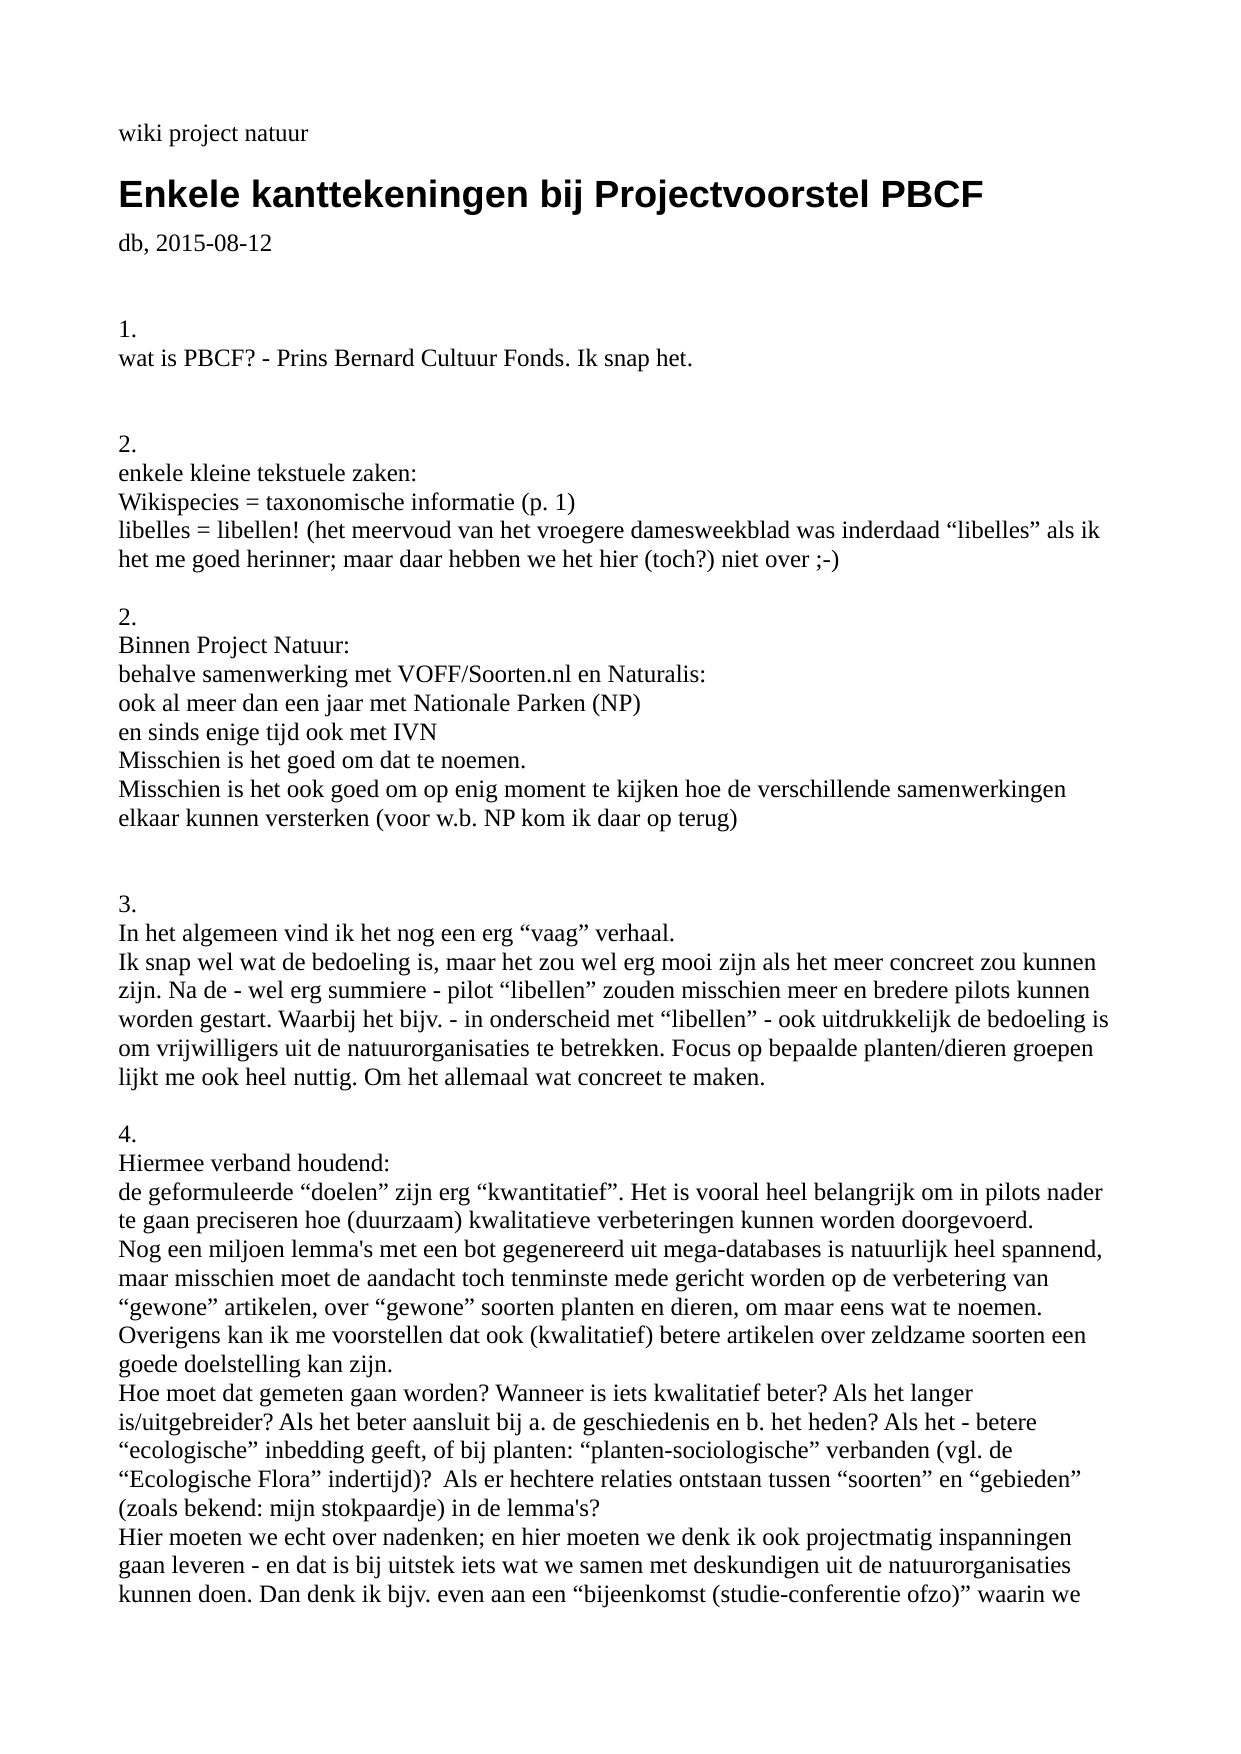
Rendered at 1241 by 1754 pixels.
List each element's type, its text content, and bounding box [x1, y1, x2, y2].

text 1. [118, 314, 1122, 343]
text ook al meer dan een jaar met Nationale Parken (NP) [118, 688, 1122, 717]
text Misschien is het ook goed om op enig moment te kijken hoe de verschillende samenwerkingen elkaar kunnen versterken (voor w.b. NP kom ik daar op terug) [118, 774, 1122, 832]
text 4. [118, 1119, 1122, 1148]
text Overigens kan ik me voorstellen dat ook (kwalitatief) betere artikelen over zeldzame soorten een goede doelstelling kan zijn. [118, 1321, 1122, 1378]
text en sinds enige tijd ook met IVN [118, 717, 1122, 746]
text In het algemeen vind ik het nog een erg “vaag” verhaal. [118, 918, 1122, 947]
text enkele kleine tekstuele zaken: [118, 458, 1122, 487]
text 2. [118, 602, 1122, 631]
text db, 2015-08-12 [118, 228, 1122, 257]
text libelles = libellen! (het meervoud van het vroegere damesweekblad was inderdaad “libelles” als ik het me goed herinner; maar daar hebben we het hier (toch?) niet over ;-) [118, 516, 1122, 573]
text behalve samenwerking met VOFF/Soorten.nl en Naturalis: [118, 659, 1122, 688]
text 2. [118, 429, 1122, 458]
text Hoe moet dat gemeten gaan worden? Wanneer is iets kwalitatief beter? Als het langer is/uitgebreider? Als het beter aansluit bij a. de geschiedenis en b. het heden? Als het - betere “ecologische” inbedding geeft, of bij planten: “planten-sociologische” verbanden (vgl. de “Ecologische Flora” indertijd)? Als er hechtere relaties ontstaan tussen “soorten” en “gebieden” (zoals bekend: mijn stokpaardje) in de lemma's? [118, 1378, 1122, 1522]
text Hiermee verband houdend: [118, 1148, 1122, 1177]
subtitle Enkele kanttekeningen bij Projectvoorstel PBCF [118, 172, 1122, 216]
text wiki project natuur [118, 118, 1122, 147]
text wat is PBCF? - Prins Bernard Cultuur Fonds. Ik snap het. [118, 343, 1122, 372]
text Hier moeten we echt over nadenken; en hier moeten we denk ik ook projectmatig inspanningen gaan leveren - en dat is bij uitstek iets wat we samen met deskundigen uit de natuurorganisaties kunnen doen. Dan denk ik bijv. even aan een “bijeenkomst (studie-conferentie ofzo)” waarin we [118, 1522, 1122, 1608]
text Binnen Project Natuur: [118, 631, 1122, 659]
text Misschien is het goed om dat te noemen. [118, 746, 1122, 774]
text Nog een miljoen lemma's met een bot gegenereerd uit mega-databases is natuurlijk heel spannend, maar misschien moet de aandacht toch tenminste mede gericht worden op de verbetering van “gewone” artikelen, over “gewone” soorten planten en dieren, om maar eens wat te noemen. [118, 1234, 1122, 1321]
text 3. [118, 889, 1122, 918]
text Wikispecies = taxonomische informatie (p. 1) [118, 487, 1122, 516]
text Ik snap wel wat de bedoeling is, maar het zou wel erg mooi zijn als het meer concreet zou kunnen zijn. Na de - wel erg summiere - pilot “libellen” zouden misschien meer en bredere pilots kunnen worden gestart. Waarbij het bijv. - in onderscheid met “libellen” - ook uitdrukkelijk de bedoeling is om vrijwilligers uit de natuurorganisaties te betrekken. Focus op bepaalde planten/dieren groepen lijkt me ook heel nuttig. Om het allemaal wat concreet te maken. [118, 947, 1122, 1091]
text de geformuleerde “doelen” zijn erg “kwantitatief”. Het is vooral heel belangrijk om in pilots nader te gaan preciseren hoe (duurzaam) kwalitatieve verbeteringen kunnen worden doorgevoerd. [118, 1177, 1122, 1234]
